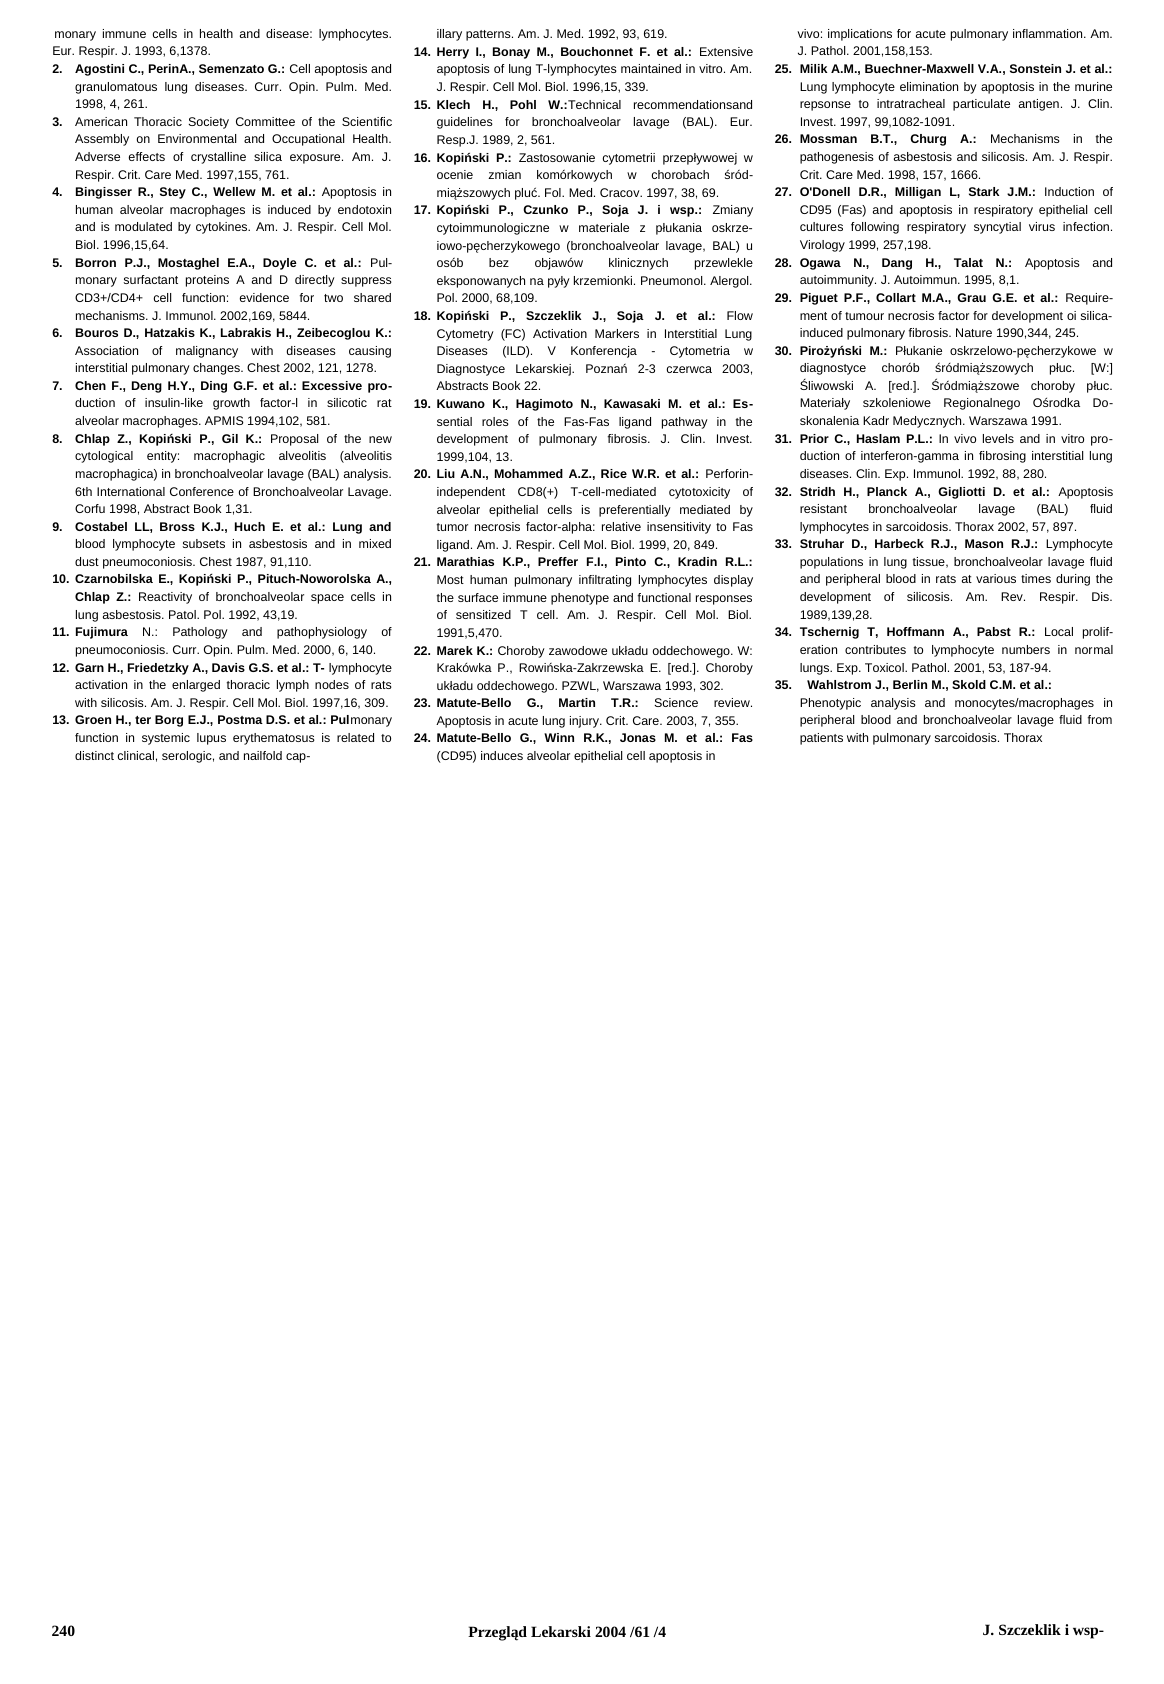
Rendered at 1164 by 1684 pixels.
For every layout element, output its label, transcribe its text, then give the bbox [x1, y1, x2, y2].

list Stridh H., Planck A., Gigliotti D. et al.: Apoptosis resistant bronchoalveolar lavage (BAL) fluid lymphocytes in sarcoidosis. Thorax 2002, 57, 897. [774, 484, 1113, 534]
list O'Donell D.R., Milligan L, Stark J.M.: Induction of CD95 (Fas) and apoptosis in respiratory epithelial cell cultures following respiratory syncytial virus in­fection. Virology 1999, 257,198. [774, 185, 1113, 252]
text monary immune cells in health and disease: lympho­cytes. Eur. Respir. J. 1993, 6,1378. [52, 26, 392, 58]
list Tschernig T, Hoffmann A., Pabst R.: Local prolif­eration contributes to lymphocyte numbers in nor­mal lungs. Exp. Toxicol. Pathol. 2001, 53, 187-94. [774, 625, 1113, 674]
text Phenotypic analysis and monocytes/macrophages in peripheral blood and bronchoalveolar lavage fluid from patients with pulmonary sarcoidosis. Thorax [799, 695, 1113, 745]
list Wahlstrom J., Berlin M., Skold C.M. et al.: [774, 678, 1113, 692]
text illary patterns. Am. J. Med. 1992, 93, 619. [413, 27, 753, 41]
list Chen F., Deng H.Y., Ding G.F. et al.: Excessive pro­duction of insulin-like growth factor-l in silicotic rat alveolar macrophages. APMIS 1994,102, 581. [52, 378, 392, 428]
list Kopiński P., Szczeklik J., Soja J. et al.: Flow Cytometry (FC) Activation Markers in Interstitial Lung Diseases (ILD). V Konferencja - Cytometria w Diagnostyce Lekarskiej. Poznań 2-3 czerwca 2003, Abstracts Book 22. [413, 309, 753, 393]
list Kopiński P.: Zastosowanie cytometrii przepływowej w ocenie zmian komórkowych w chorobach śród­miąższowych pluć. Fol. Med. Cracov. 1997, 38, 69. [413, 150, 753, 200]
list Costabel LL, Bross K.J., Huch E. et al.: Lung and blood lymphocyte subsets in asbestosis and in mixed dust pneumoconiosis. Chest 1987, 91,110. [52, 519, 392, 569]
list Klech H., Pohl W.:Technical recommendationsand guidelines for bronchoalveolar lavage (BAL). Eur. Resp.J. 1989, 2, 561. [413, 97, 753, 147]
list Prior C., Haslam P.L.: In vivo levels and in vitro pro­duction of interferon-gamma in fibrosing interstitial lung diseases. Clin. Exp. Immunol. 1992, 88, 280. [774, 431, 1113, 481]
list Marathias K.P., Preffer F.I., Pinto C., Kradin R.L.: Most human pulmonary infiltrating lymphocytes dis­play the surface immune phenotype and functional responses of sensitized T cell. Am. J. Respir. Cell Mol. Biol. 1991,5,470. [413, 555, 753, 640]
list Milik A.M., Buechner-Maxwell V.A., Sonstein J. et al.: Lung lymphocyte elimination by apoptosis in the murine repsonse to intratracheal particulate an­tigen. J. Clin. Invest. 1997, 99,1082-1091. [774, 62, 1113, 129]
list Bingisser R., Stey C., Wellew M. et al.: Apoptosis in human alveolar macrophages is induced by en­dotoxin and is modulated by cytokines. Am. J. Respir. Cell Mol. Biol. 1996,15,64. [52, 185, 392, 252]
list American Thoracic Society Committee of the Scien­tific Assembly on Environmental and Occupational Health. Adverse effects of crystalline silica exposure. Am. J. Respir. Crit. Care Med. 1997,155, 761. [52, 114, 392, 182]
list Mossman B.T., Churg A.: Mechanisms in the pathogenesis of asbestosis and silicosis. Am. J. Respir. Crit. Care Med. 1998, 157, 1666. [774, 132, 1113, 182]
list Garn H., Friedetzky A., Davis G.S. et al.: T- lymphocyte activation in the enlarged thoracic lymph nodes of rats with silicosis. Am. J. Respir. Cell Mol. Biol. 1997,16, 309. [52, 660, 392, 710]
list Kopiński P., Czunko P., Soja J. i wsp.: Zmiany cytoimmunologiczne w materiale z płukania oskrze- iowo-pęcherzykowego (bronchoalveolar lavage, BAL) u osób bez objawów klinicznych przewlekle eksponowanych na pyły krzemionki. Pneumonol. Alergol. Pol. 2000, 68,109. [413, 203, 753, 305]
text vivo: implications for acute pulmonary inflammation. Am. J. Pathol. 2001,158,153. [797, 26, 1113, 58]
list Marek K.: Choroby zawodowe układu oddechowego. W: Krakówka P., Rowińska-Zakrzewska E. [red.]. Choroby układu oddechowego. PZWL, Warszawa 1993, 302. [413, 643, 753, 693]
list Struhar D., Harbeck R.J., Mason R.J.: Lymphocyte populations in lung tissue, bronchoalveolar lavage fluid and peripheral blood in rats at various times dur­ing the development of silicosis. Am. Rev. Respir. Dis. 1989,139,28. [774, 537, 1113, 622]
text J. Szczeklik i wsp- [982, 1621, 1112, 1639]
list Agostini C., PerinA., Semenzato G.: Cell apoptosis and granulomatous lung diseases. Curr. Opin. Pulm. Med. 1998, 4, 261. [52, 62, 392, 111]
list Chlap Z., Kopiński P., Gil K.: Proposal of the new cytological entity: macrophagic alveolitis (alveolitis macrophagica) in bronchoalveolar lavage (BAL) analysis. 6th International Conference of Broncho­alveolar Lavage. Corfu 1998, Abstract Book 1,31. [52, 431, 392, 516]
list Herry I., Bonay M., Bouchonnet F. et al.: Exten­sive apoptosis of lung T-lymphocytes maintained in vitro. Am. J. Respir. Cell Mol. Biol. 1996,15, 339. [413, 44, 753, 94]
list Kuwano K., Hagimoto N., Kawasaki M. et al.: Es­sential roles of the Fas-Fas ligand pathway in the development of pulmonary fibrosis. J. Clin. Invest. 1999,104, 13. [413, 397, 753, 464]
list Borron P.J., Mostaghel E.A., Doyle C. et al.: Pul­monary surfactant proteins A and D directly suppress CD3+/CD4+ cell function: evidence for two shared mechanisms. J. Immunol. 2002,169, 5844. [52, 255, 392, 322]
list Ogawa N., Dang H., Talat N.: Apoptosis and autoimmunity. J. Autoimmun. 1995, 8,1. [774, 255, 1113, 287]
text Przegląd Lekarski 2004 /61 /4 [468, 1622, 698, 1640]
list Groen H., ter Borg E.J., Postma D.S. et al.: Pul­monary function in systemic lupus erythematosus is related to distinct clinical, serologic, and nailfold cap- [52, 713, 392, 763]
list Piguet P.F., Collart M.A., Grau G.E. et al.: Require­ment of tumour necrosis factor for development oi silica-induced pulmonary fibrosis. Nature 1990,344, 245. [774, 291, 1113, 340]
list Czarnobilska E., Kopiński P., Pituch-Noworolska A., Chlap Z.: Reactivity of bronchoalveolar space cells in lung asbestosis. Patol. Pol. 1992, 43,19. [52, 572, 392, 622]
list Bouros D., Hatzakis K., Labrakis H., Zeibecoglou K.: Association of malignancy with diseases causing interstitial pulmonary changes. Chest 2002, 121, 1278. [52, 326, 392, 375]
text 240 [51, 1621, 81, 1639]
list Pirożyński M.: Płukanie oskrzelowo-pęcherzykowe w diagnostyce chorób śródmiąższowych płuc. [W:] Śliwowski A. [red.]. Śródmiąższowe choroby płuc. Materiały szkoleniowe Regionalnego Ośrodka Do­skonalenia Kadr Medycznych. Warszawa 1991. [774, 343, 1113, 428]
list Liu A.N., Mohammed A.Z., Rice W.R. et al.: Perforin-independent CD8(+) T-cell-mediated cyto­toxicity of alveolar epithelial cells is preferentially mediated by tumor necrosis factor-alpha: relative in­sensitivity to Fas ligand. Am. J. Respir. Cell Mol. Biol. 1999, 20, 849. [413, 467, 753, 552]
list Matute-Bello G., Winn R.K., Jonas M. et al.: Fas (CD95) induces alveolar epithelial cell apoptosis in [413, 731, 753, 763]
list Matute-Bello G., Martin T.R.: Science review. Apoptosis in acute lung injury. Crit. Care. 2003, 7, 355. [413, 696, 753, 728]
list Fujimura N.: Pathology and pathophysiology of pneumoconiosis. Curr. Opin. Pulm. Med. 2000, 6, 140. [52, 625, 392, 657]
